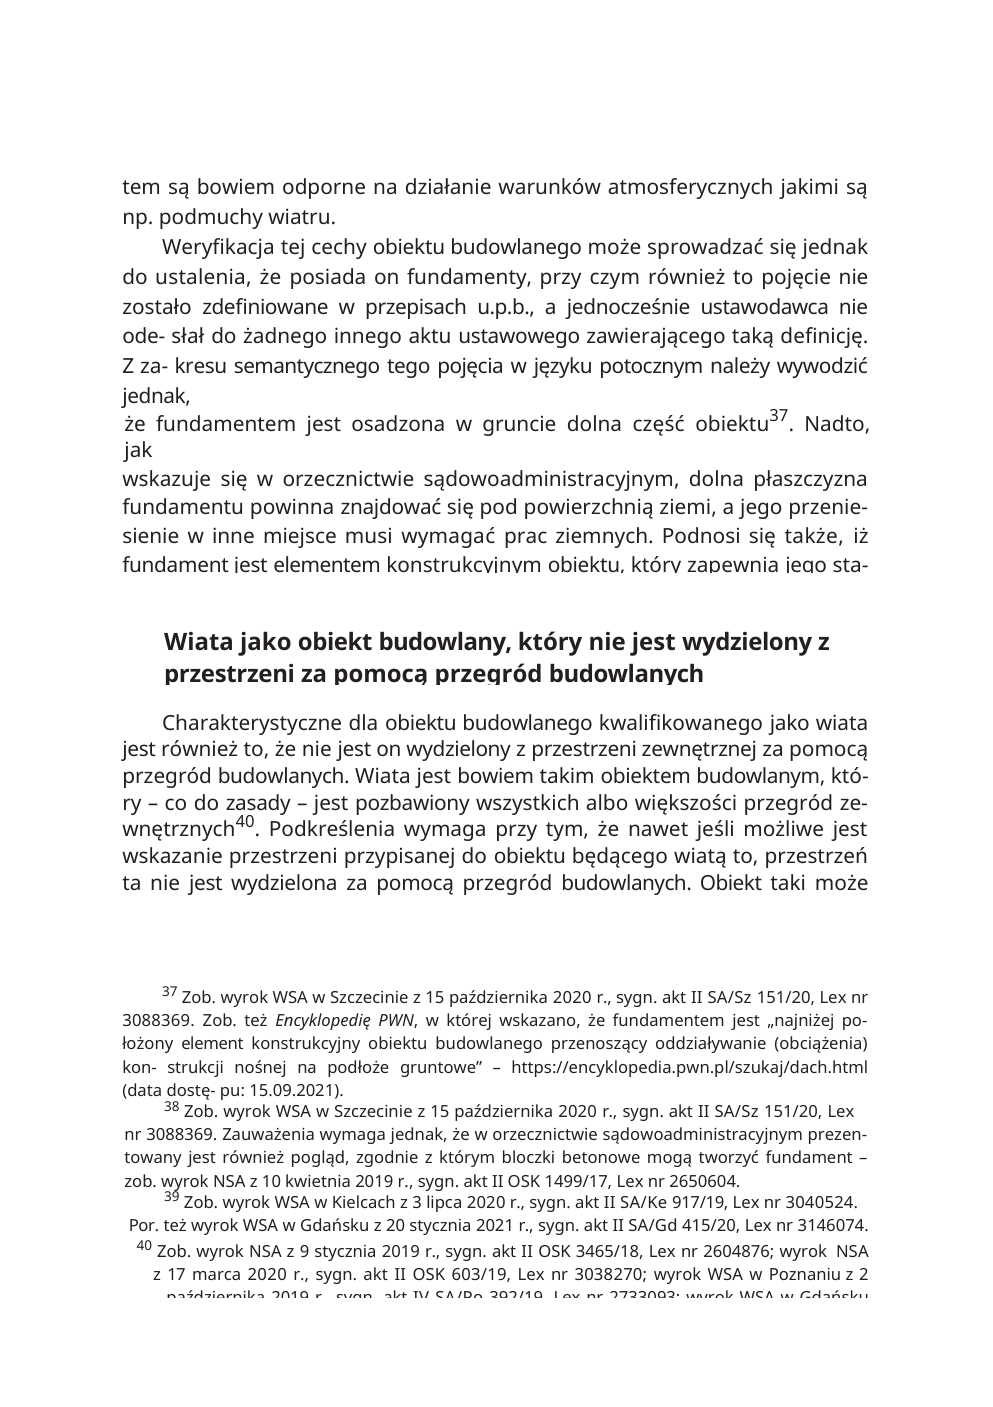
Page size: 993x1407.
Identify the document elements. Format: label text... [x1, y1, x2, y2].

text Weryfikacja tej cechy obiektu budowlanego może sprowadzać się jednak do ustalenia, że posiada on fundamenty, przy czym również to pojęcie nie zostało zdefiniowane w przepisach u.p.b., a jednocześnie ustawodawca nie ode- słał do żadnego innego aktu ustawowego zawierającego taką definicję. Z za- kresu semantycznego tego pojęcia w języku potocznym należy wywodzić jednak, [122, 232, 868, 409]
text Katarzyna Małysa-Sulińska [372, 114, 622, 118]
text Por. też wyrok WSA w Gdańsku z 20 stycznia 2021 r., sygn. akt II SA/Gd 415/20, Lex nr 3146074. 40 Zob. wyrok NSA z 9 stycznia 2019 r., sygn. akt II OSK 3465/18, Lex nr 2604876; wyrok NSA z 17 marca 2020 r., sygn. akt II OSK 603/19, Lex nr 3038270; wyrok WSA w Poznaniu z 2 października 2019 r., sygn. akt IV SA/Po 392/19, Lex nr 2733093; wyrok WSA w Gdańsku [124, 1213, 868, 1297]
text że fundamentem jest osadzona w gruncie dolna część obiektu37. Nadto, jak [124, 411, 870, 462]
list Zob. wyrok WSA w Szczecinie z 15 października 2020 r., sygn. akt II SA/Sz 151/20, Lex nr 3088369. Zob. też Encyklopedię PWN, w której wskazano, że fundamentem jest „najniżej po- łożony element konstrukcyjny obiektu budowlanego przenoszący oddziaływanie (obciążenia) kon- strukcji nośnej na podłoże gruntowe” – https://encyklopedia.pwn.pl/szukaj/dach.html (data dostę- pu: 15.09.2021). [122, 982, 868, 1101]
text wskazuje się w orzecznictwie sądowoadministracyjnym, dolna płaszczyzna fundamentu powinna znajdować się pod powierzchnią ziemi, a jego przenie- sienie w inne miejsce musi wymagać prac ziemnych. Podnosi się także, iż fundament jest elementem konstrukcyjnym obiektu, który zapewnia jego sta- bilność i trwałość oraz przenosi jego ciężar na grunt38, przy czym może być wykonany z różnych materiałów budowlanych i z zastosowaniem różnych tech- nologii39. [122, 464, 869, 573]
text nr 3088369. Zauważenia wymaga jednak, że w orzecznictwie sądowoadministracyjnym prezen- towany jest również pogląd, zgodnie z którym bloczki betonowe mogą tworzyć fundament – zob. wyrok NSA z 10 kwietnia 2019 r., sygn. akt II OSK 1499/17, Lex nr 2650604. [124, 1123, 868, 1192]
text tem są bowiem odporne na działanie warunków atmosferycznych jakimi są np. podmuchy wiatru. [122, 172, 868, 231]
list Zob. wyrok WSA w Szczecinie z 15 października 2020 r., sygn. akt II SA/Sz 151/20, Lex [164, 1102, 870, 1122]
list Zob. wyrok WSA w Kielcach z 3 lipca 2020 r., sygn. akt II SA/Ke 917/19, Lex nr 3040524. [164, 1193, 870, 1213]
text Wiata jako obiekt budowlany, który nie jest wydzielony z przestrzeni za pomocą przegród budowlanych [164, 624, 842, 684]
text Charakterystyczne dla obiektu budowlanego kwalifikowanego jako wiata jest również to, że nie jest on wydzielony z przestrzeni zewnętrznej za pomocą przegród budowlanych. Wiata jest bowiem takim obiektem budowlanym, któ- ry – co do zasady – jest pozbawiony wszystkich albo większości przegród ze- wnętrznych40. Podkreślenia wymaga przy tym, że nawet jeśli możliwe jest wskazanie przestrzeni przypisanej do obiektu będącego wiatą to, przestrzeń ta nie jest wydzielona za pomocą przegród budowlanych. Obiekt taki może być [122, 709, 868, 897]
